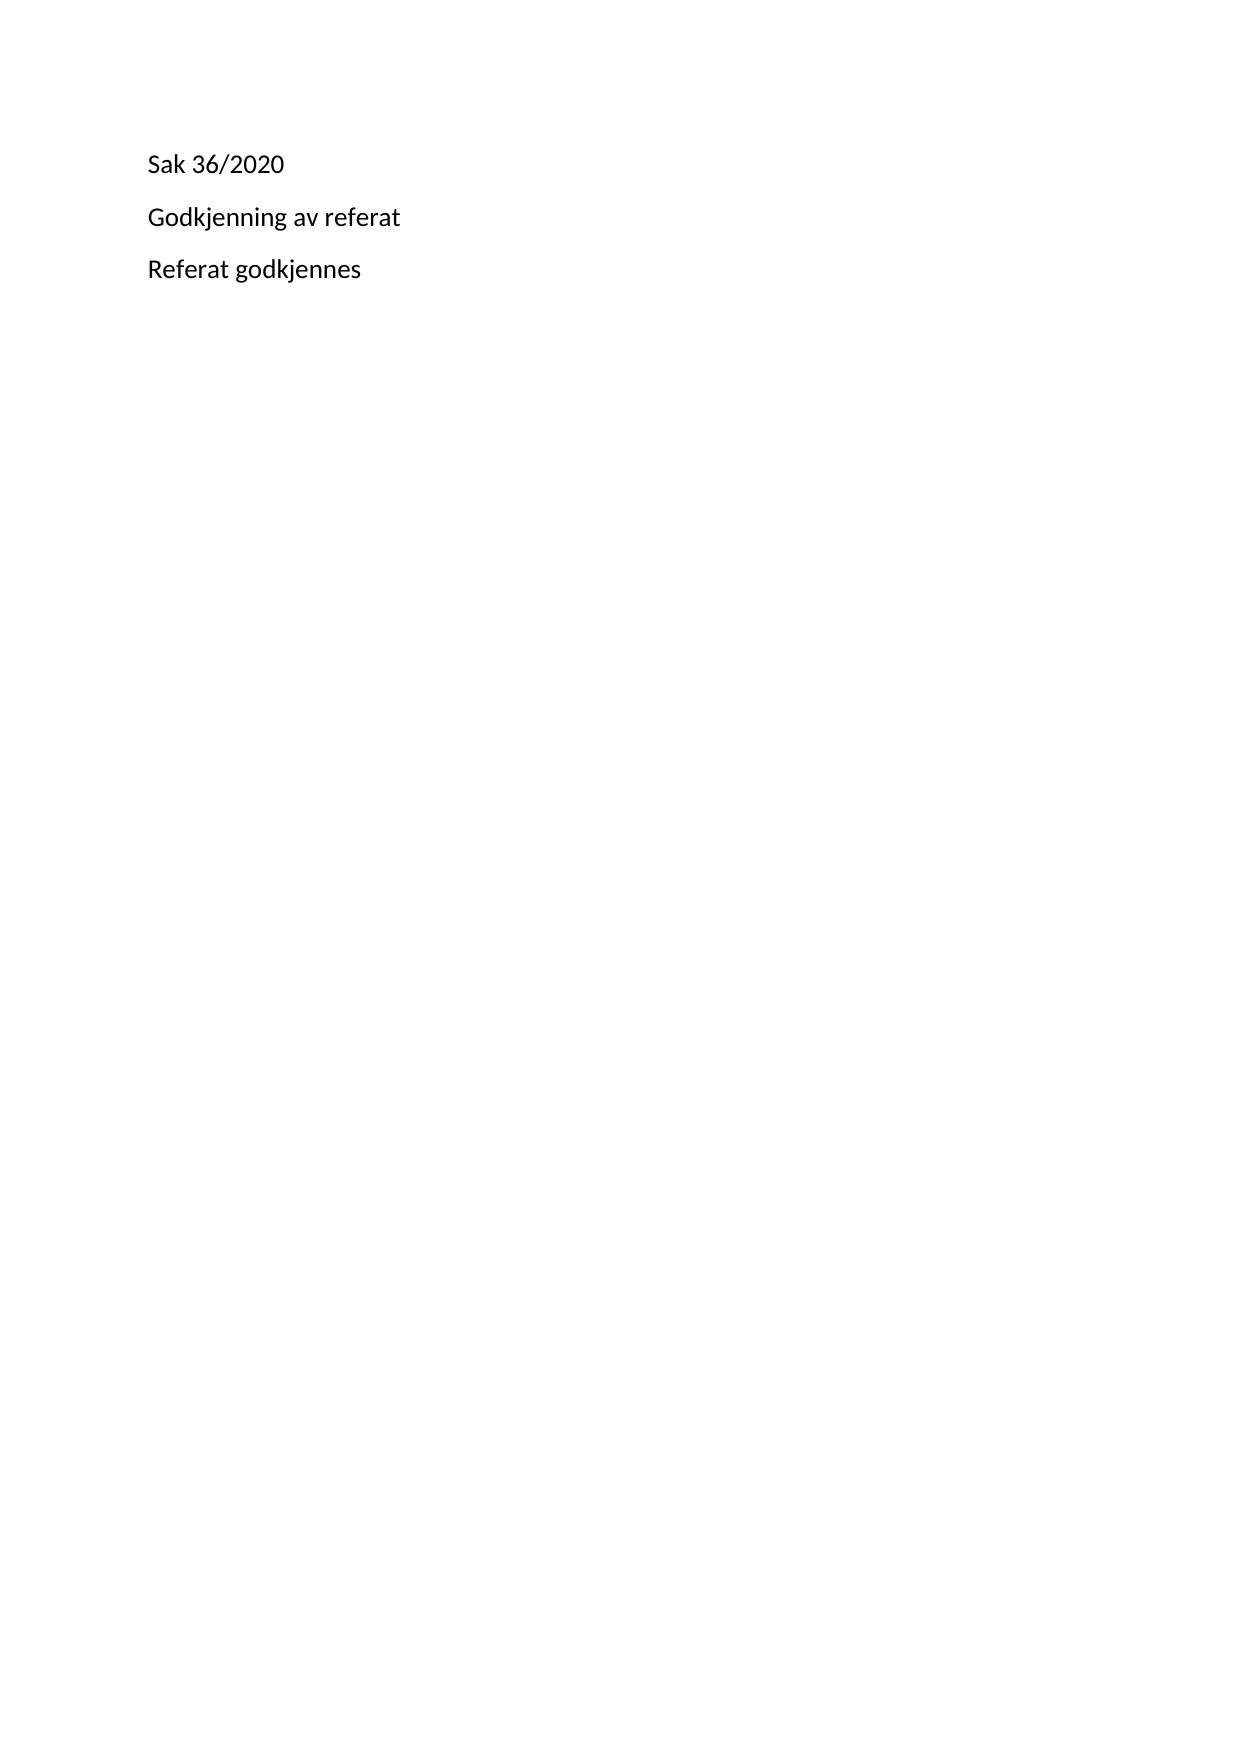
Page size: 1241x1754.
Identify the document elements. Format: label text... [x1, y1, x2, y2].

text Referat godkjennes [148, 252, 1093, 285]
text Sak 36/2020 [148, 148, 1093, 181]
text Godkjenning av referat [148, 200, 1093, 233]
